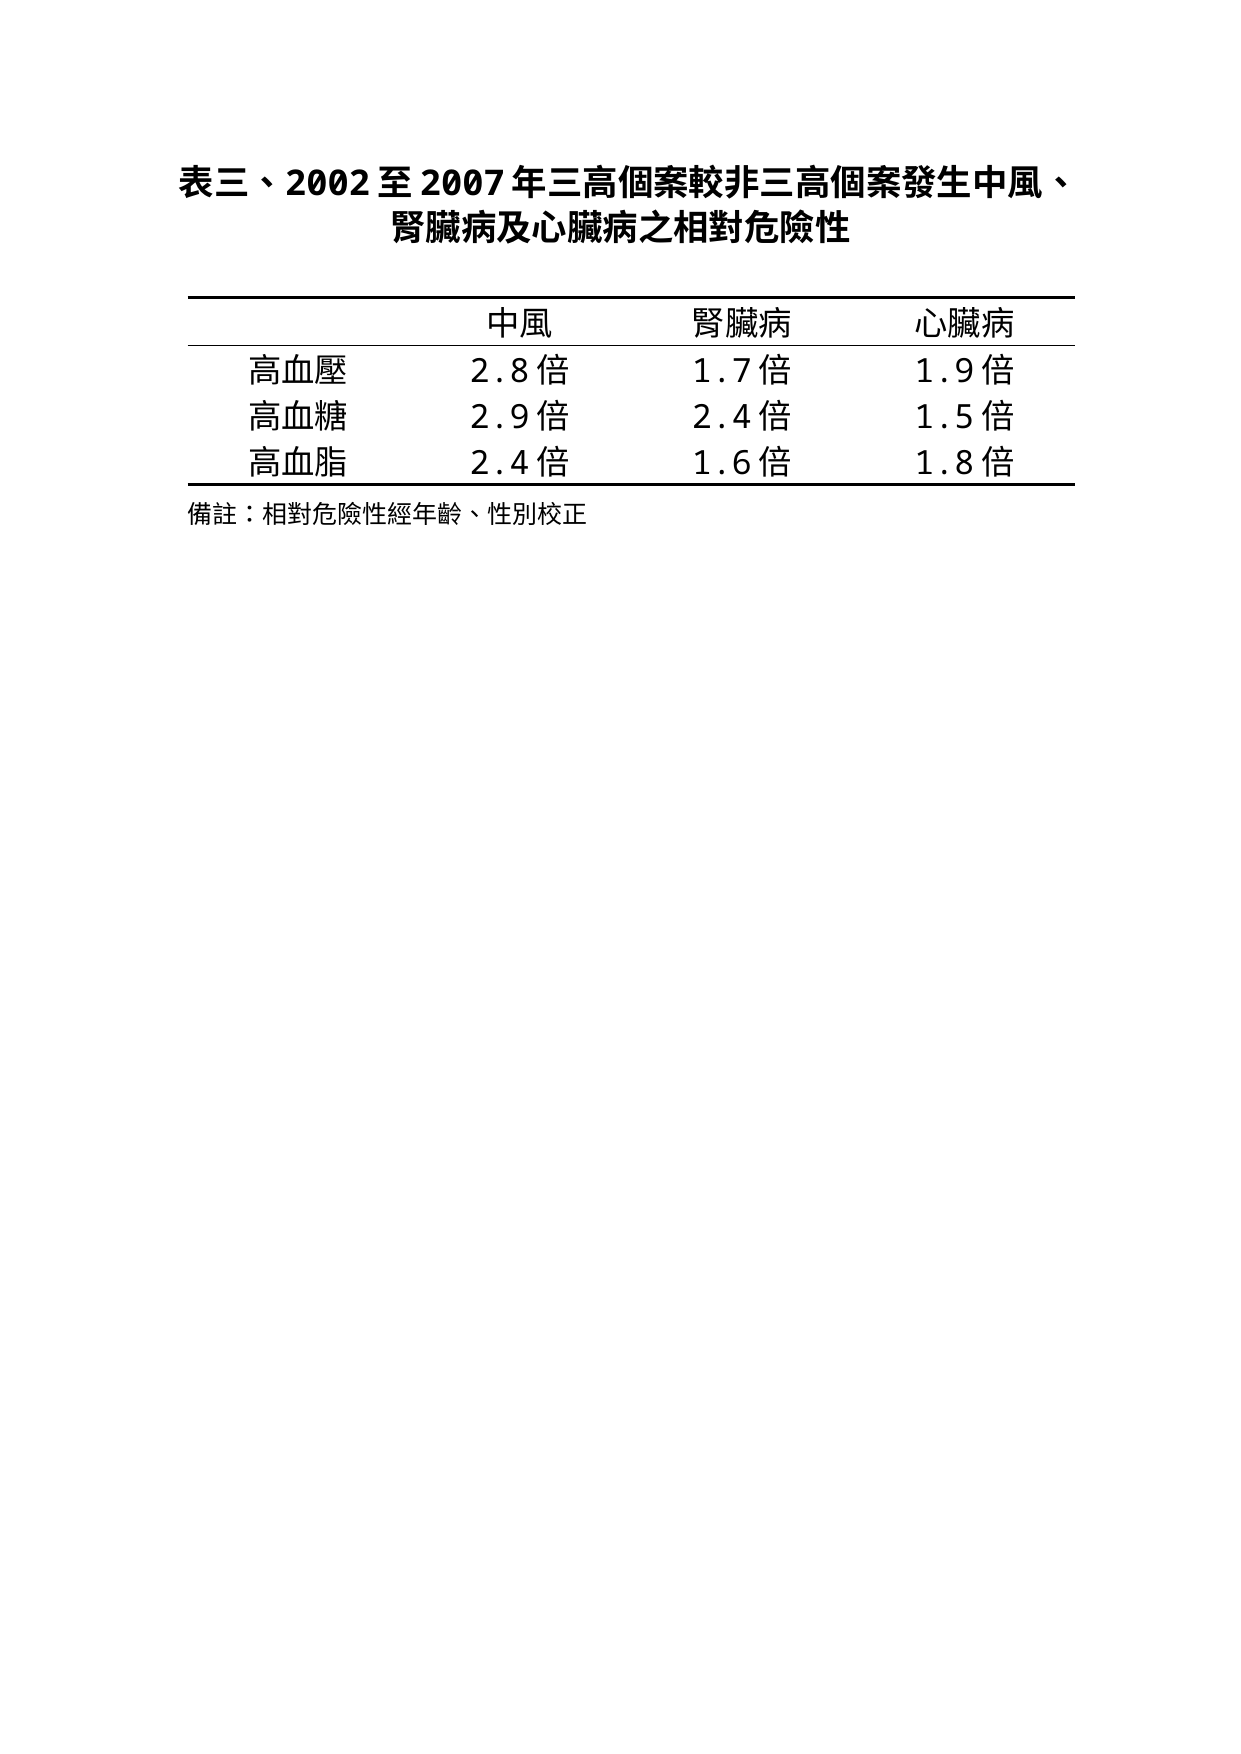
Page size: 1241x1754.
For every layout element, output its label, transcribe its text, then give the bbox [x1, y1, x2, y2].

text 腎臟病及心臟病之相對危險性 [187, 204, 1053, 250]
table_cell 1.9倍 [853, 346, 1075, 392]
table_cell 2.4倍 [630, 392, 853, 437]
table_header 心臟病 [853, 299, 1075, 345]
table_cell 1.7倍 [630, 346, 853, 392]
table_cell 1.8倍 [853, 438, 1075, 483]
table_header 腎臟病 [630, 299, 853, 345]
table_header 中風 [408, 299, 630, 345]
table_cell 高血脂 [188, 438, 408, 483]
table_cell 2.4倍 [408, 438, 630, 483]
table_cell 高血壓 [188, 346, 408, 392]
table_cell 1.5倍 [853, 392, 1075, 437]
table_cell 1.6倍 [630, 438, 853, 483]
text 備註：相對危險性經年齡、性別校正 [187, 486, 1053, 532]
text 表三、2002至2007年三高個案較非三高個案發生中風、 [169, 158, 1053, 204]
table_cell 2.9倍 [408, 392, 630, 437]
table_cell 2.8倍 [408, 346, 630, 392]
table_cell 高血糖 [188, 392, 408, 437]
table_header [188, 299, 408, 345]
